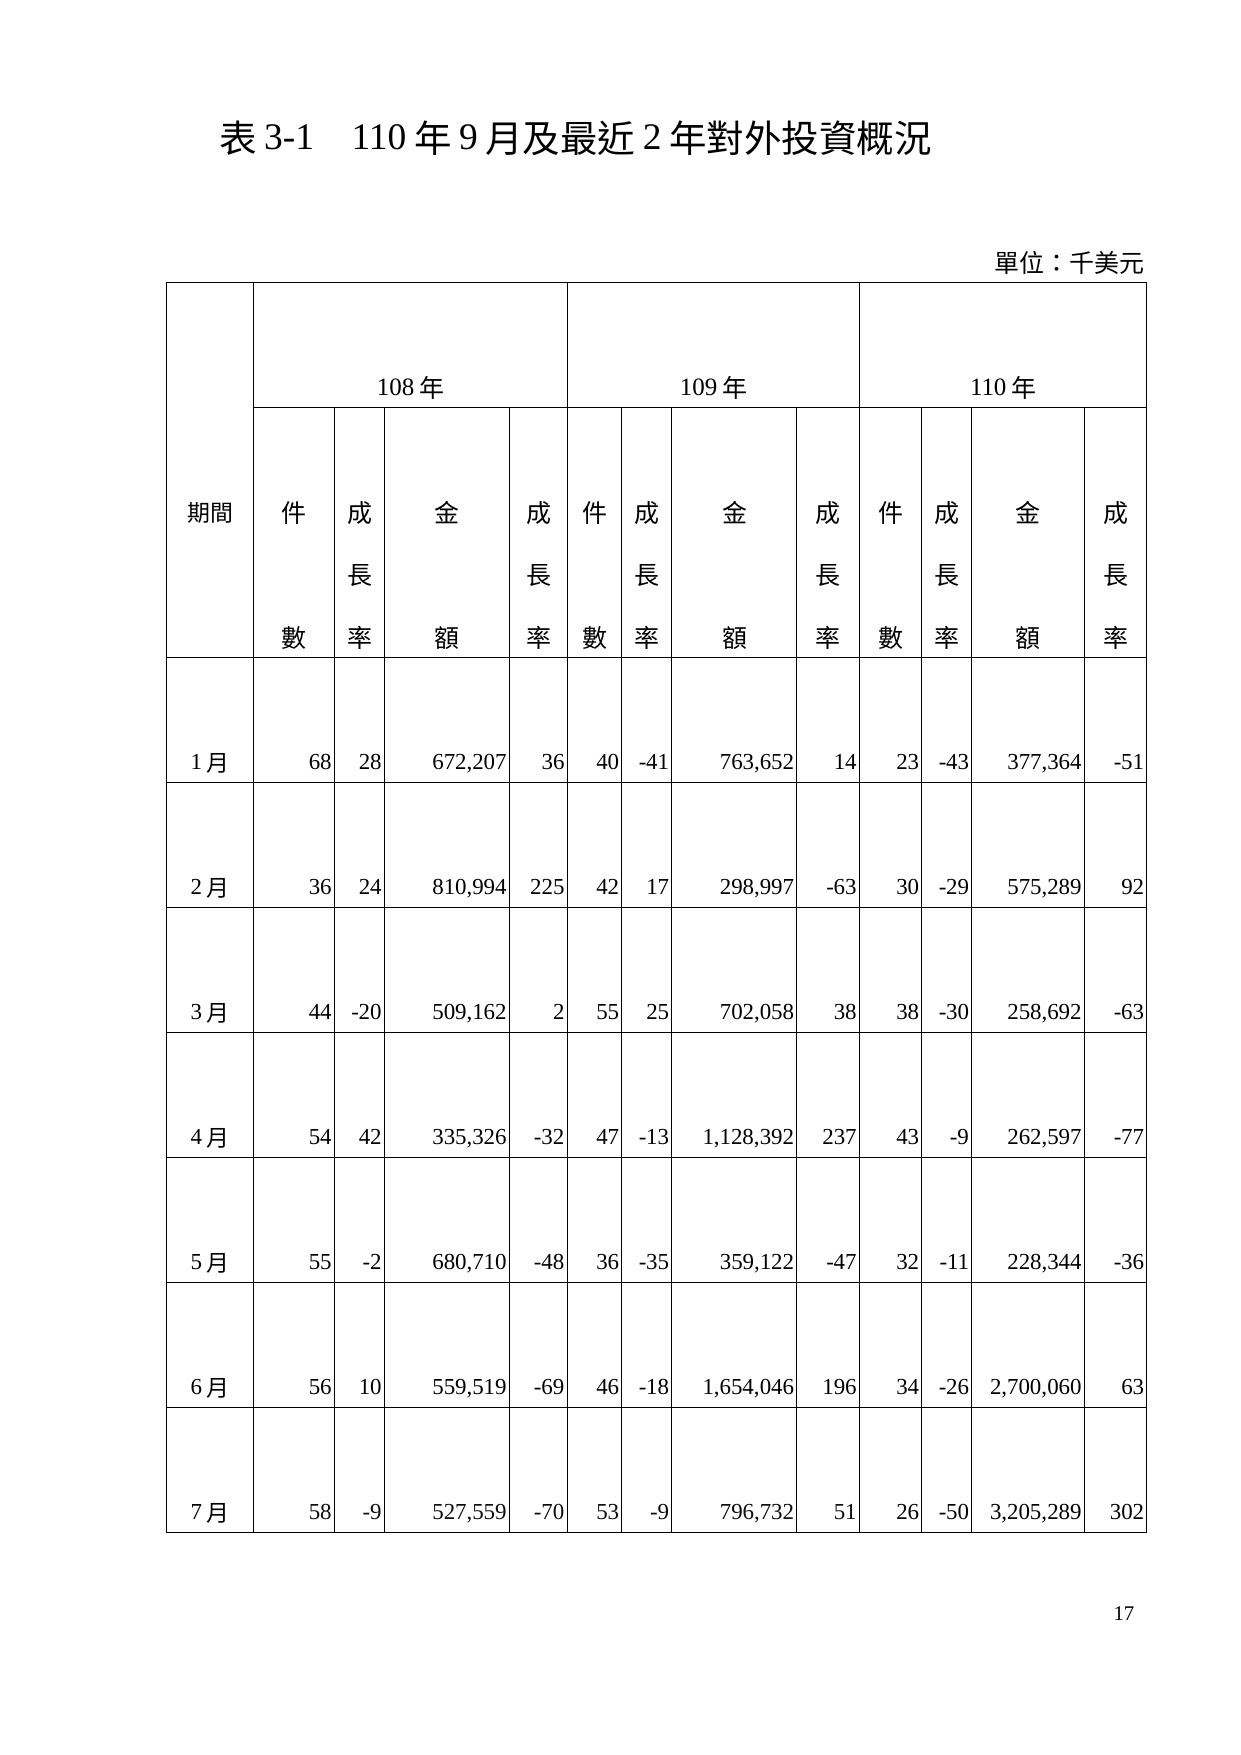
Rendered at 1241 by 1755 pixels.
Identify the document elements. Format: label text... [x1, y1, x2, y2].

table_cell 298,997 [672, 783, 796, 907]
table_cell 43 [860, 1033, 921, 1157]
table_cell 51 [797, 1408, 859, 1532]
table_cell -50 [922, 1408, 971, 1532]
table_cell 成 長 率 [510, 408, 567, 657]
table_cell 件 數 [860, 408, 921, 657]
table_cell 237 [797, 1033, 859, 1157]
table_cell 2,700,060 [972, 1283, 1084, 1407]
table_cell 377,364 [972, 658, 1084, 782]
table_cell 2 [510, 908, 567, 1032]
table_cell 335,326 [385, 1033, 509, 1157]
table_cell -18 [622, 1283, 671, 1407]
table_cell 810,994 [385, 783, 509, 907]
table_cell -13 [622, 1033, 671, 1157]
table_cell 32 [860, 1158, 921, 1282]
table_cell 件 數 [254, 408, 334, 657]
table_cell -63 [797, 783, 859, 907]
table_cell 36 [568, 1158, 621, 1282]
table_cell 7月 [167, 1408, 253, 1532]
table_cell -63 [1085, 908, 1146, 1032]
table_cell -36 [1085, 1158, 1146, 1282]
table_cell 47 [568, 1033, 621, 1157]
table_cell -43 [922, 658, 971, 782]
table_cell 23 [860, 658, 921, 782]
table_cell 成 長 率 [922, 408, 971, 657]
table_cell -69 [510, 1283, 567, 1407]
table_cell 4月 [167, 1033, 253, 1157]
table_cell 成 長 率 [797, 408, 859, 657]
table_cell 5月 [167, 1158, 253, 1282]
table_cell 金 額 [972, 408, 1084, 657]
table_cell 672,207 [385, 658, 509, 782]
table_cell 1,128,392 [672, 1033, 796, 1157]
table_cell 509,162 [385, 908, 509, 1032]
table_cell 26 [860, 1408, 921, 1532]
table_cell 702,058 [672, 908, 796, 1032]
table_cell 225 [510, 783, 567, 907]
table_cell 196 [797, 1283, 859, 1407]
table_cell -2 [335, 1158, 384, 1282]
table_cell -51 [1085, 658, 1146, 782]
table_cell 1,654,046 [672, 1283, 796, 1407]
table_cell 46 [568, 1283, 621, 1407]
table_cell 58 [254, 1408, 334, 1532]
table_cell -9 [622, 1408, 671, 1532]
table_cell 68 [254, 658, 334, 782]
table_header 單位：千美元 [859, 220, 1147, 282]
table_cell 92 [1085, 783, 1146, 907]
table_cell 34 [860, 1283, 921, 1407]
table_cell 110年 [860, 283, 1146, 407]
table_cell 件 數 [568, 408, 621, 657]
table_cell 44 [254, 908, 334, 1032]
table_cell 262,597 [972, 1033, 1084, 1157]
table_cell 42 [335, 1033, 384, 1157]
table_cell 成 長 率 [1085, 408, 1146, 657]
table_cell 3,205,289 [972, 1408, 1084, 1532]
table_cell 10 [335, 1283, 384, 1407]
table_cell -20 [335, 908, 384, 1032]
table_cell 680,710 [385, 1158, 509, 1282]
table_cell 796,732 [672, 1408, 796, 1532]
table_cell 258,692 [972, 908, 1084, 1032]
table_cell 55 [254, 1158, 334, 1282]
table_cell -26 [922, 1283, 971, 1407]
table_cell 36 [510, 658, 567, 782]
table_cell 28 [335, 658, 384, 782]
table_cell 109年 [568, 283, 859, 407]
table_cell 1月 [167, 658, 253, 782]
table_cell 53 [568, 1408, 621, 1532]
table_cell 30 [860, 783, 921, 907]
table_cell -9 [922, 1033, 971, 1157]
table_cell -30 [922, 908, 971, 1032]
table_cell -11 [922, 1158, 971, 1282]
table_cell -47 [797, 1158, 859, 1282]
table_cell 302 [1085, 1408, 1146, 1532]
table_cell 金 額 [385, 408, 509, 657]
table_cell -32 [510, 1033, 567, 1157]
table_cell 55 [568, 908, 621, 1032]
table_cell 金 額 [672, 408, 796, 657]
table_cell 40 [568, 658, 621, 782]
table_cell -48 [510, 1158, 567, 1282]
table_cell 25 [622, 908, 671, 1032]
table_cell 359,122 [672, 1158, 796, 1282]
table_cell -9 [335, 1408, 384, 1532]
table_cell -70 [510, 1408, 567, 1532]
table_cell 559,519 [385, 1283, 509, 1407]
table_cell 38 [860, 908, 921, 1032]
table_cell 成 長 率 [622, 408, 671, 657]
table_cell 63 [1085, 1283, 1146, 1407]
table_cell 108年 [254, 283, 567, 407]
table_cell 2月 [167, 783, 253, 907]
table_cell 575,289 [972, 783, 1084, 907]
table_cell 14 [797, 658, 859, 782]
table_cell 42 [568, 783, 621, 907]
table_cell 763,652 [672, 658, 796, 782]
table_cell 54 [254, 1033, 334, 1157]
text 表3-1 110年9月及最近2年對外投資概況 [106, 94, 1134, 157]
table_cell 期間 [167, 283, 253, 657]
table_cell 成 長 率 [335, 408, 384, 657]
table_cell 56 [254, 1283, 334, 1407]
table_cell 228,344 [972, 1158, 1084, 1282]
table_cell 38 [797, 908, 859, 1032]
table_cell -77 [1085, 1033, 1146, 1157]
table_header [567, 220, 859, 282]
table_header [166, 220, 567, 282]
table_cell -29 [922, 783, 971, 907]
table_cell 6月 [167, 1283, 253, 1407]
table_cell 36 [254, 783, 334, 907]
table_cell -35 [622, 1158, 671, 1282]
table_cell 527,559 [385, 1408, 509, 1532]
table_cell 24 [335, 783, 384, 907]
table_cell -41 [622, 658, 671, 782]
table_cell 3月 [167, 908, 253, 1032]
table_cell 17 [622, 783, 671, 907]
